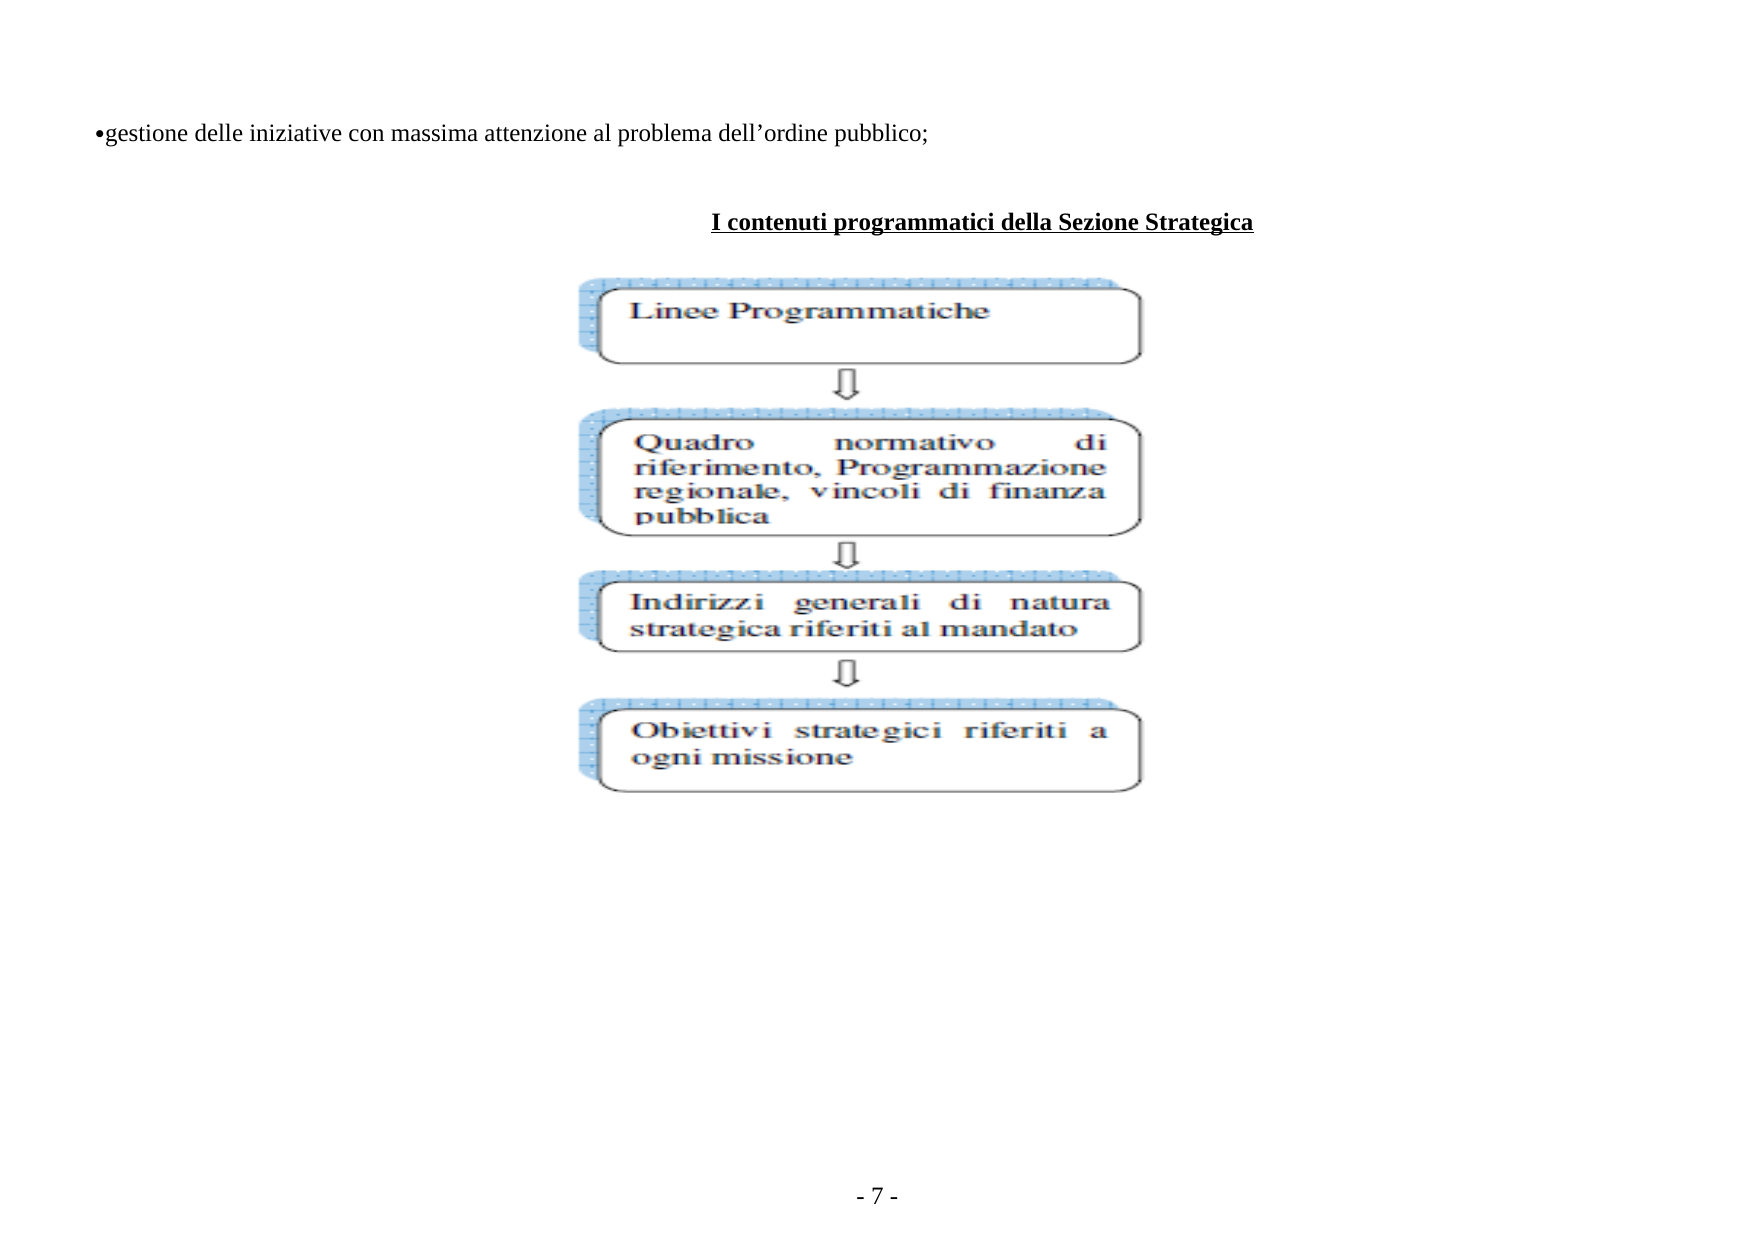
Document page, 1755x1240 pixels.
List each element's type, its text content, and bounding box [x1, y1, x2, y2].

list gestione delle iniziative con massima attenzione al problema dell’ordine pubblico; [96, 118, 1695, 147]
text I contenuti programmatici della Sezione Strategica [59, 207, 1695, 236]
